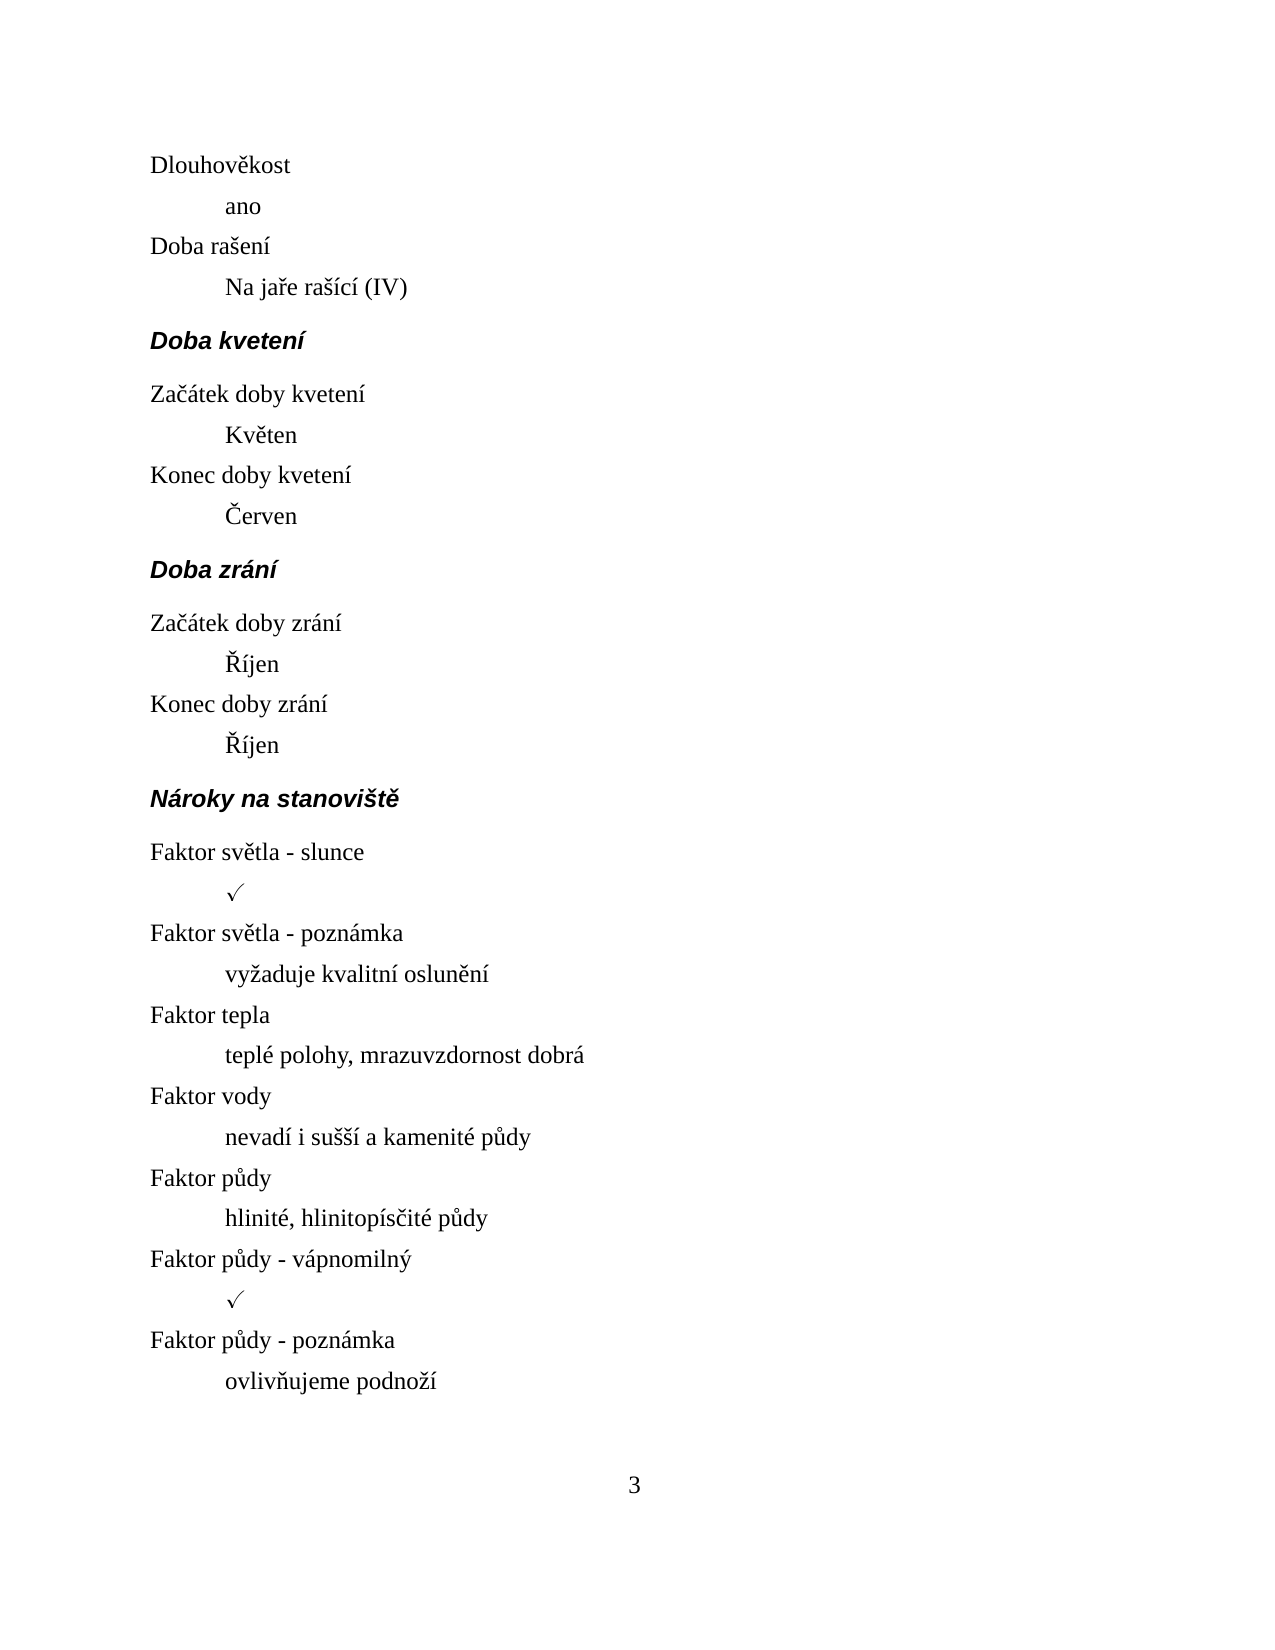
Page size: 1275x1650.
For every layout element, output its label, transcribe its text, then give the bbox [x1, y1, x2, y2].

text Říjen [225, 730, 1125, 759]
text Konec doby kvetení [150, 460, 1125, 489]
text Říjen [225, 649, 1125, 677]
text Faktor půdy - poznámka [150, 1326, 1125, 1354]
text Konec doby zrání [150, 689, 1125, 718]
text Květen [225, 420, 1125, 448]
text Na jaře rašící (IV) [225, 272, 1125, 301]
text Faktor vody [150, 1081, 1125, 1110]
text hlinité, hlinitopísčité půdy [225, 1203, 1125, 1232]
text Začátek doby kvetení [150, 379, 1125, 408]
subtitle Doba kvetení [150, 326, 1125, 354]
text Doba rašení [150, 231, 1125, 260]
text nevadí i sušší a kamenité půdy [225, 1122, 1125, 1151]
text Faktor půdy [150, 1163, 1125, 1191]
text ✓ [225, 1285, 1125, 1314]
text ano [225, 191, 1125, 219]
text Začátek doby zrání [150, 608, 1125, 637]
text ovlivňujeme podnoží [225, 1366, 1125, 1395]
text Faktor tepla [150, 1000, 1125, 1028]
subtitle Doba zrání [150, 555, 1125, 583]
text Faktor světla - poznámka [150, 918, 1125, 947]
text vyžaduje kvalitní oslunění [225, 959, 1125, 988]
text teplé polohy, mrazuvzdornost dobrá [225, 1041, 1125, 1069]
text Dlouhověkost [150, 150, 1125, 179]
subtitle Nároky na stanoviště [150, 784, 1125, 812]
text Faktor světla - slunce [150, 837, 1125, 866]
text Faktor půdy - vápnomilný [150, 1244, 1125, 1273]
text Červen [225, 501, 1125, 530]
text ✓ [225, 878, 1125, 906]
